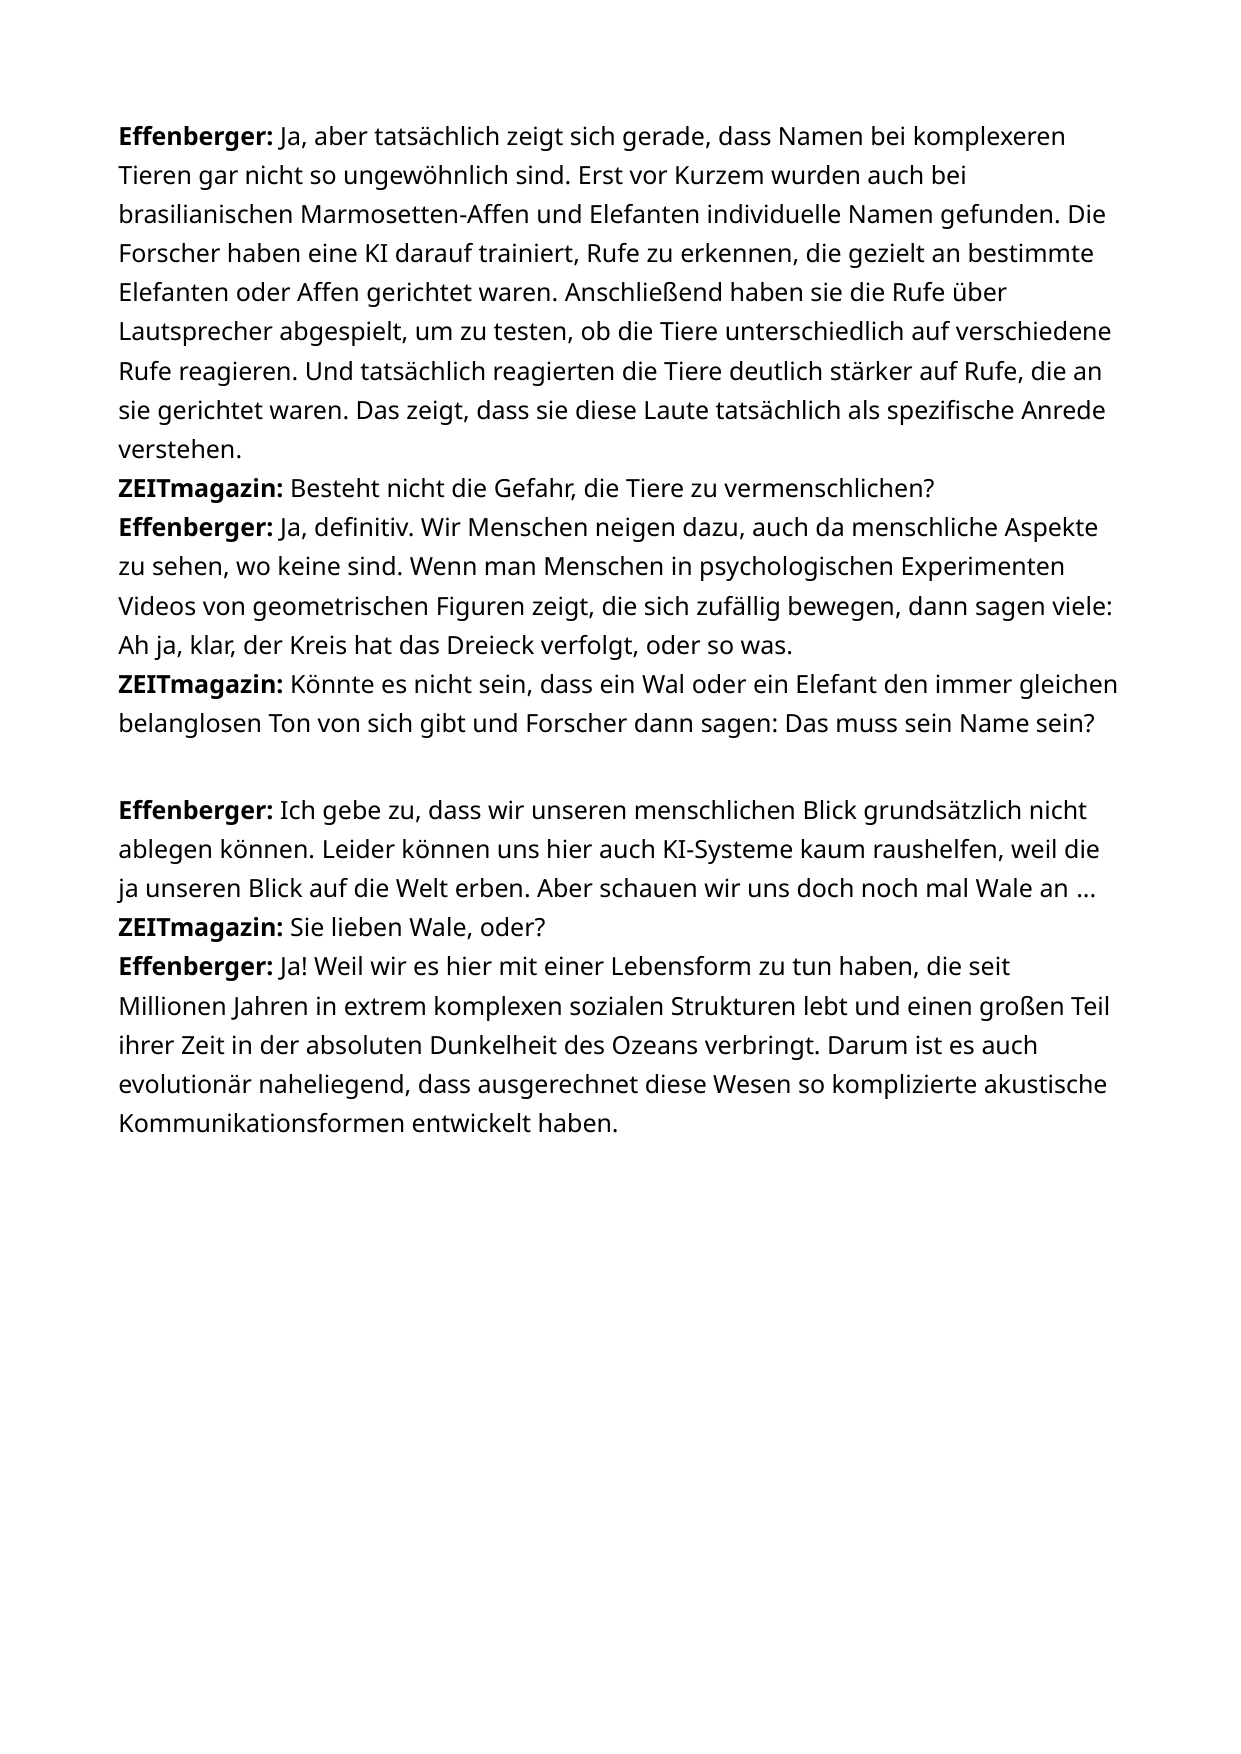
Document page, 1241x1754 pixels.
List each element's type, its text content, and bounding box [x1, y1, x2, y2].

text Effenberger: Ja, definitiv. Wir Menschen neigen dazu, auch da menschliche Aspekte zu sehen, wo keine sind. Wenn man Menschen in psychologischen Experimenten Videos von geometrischen Figuren zeigt, die sich zufällig bewegen, dann sagen viele: Ah ja, klar, der Kreis hat das Dreieck verfolgt, oder so was. [118, 510, 1122, 661]
text Effenberger: Ja! Weil wir es hier mit einer Lebensform zu tun haben, die seit Millionen Jahren in extrem komplexen sozialen Strukturen lebt und einen großen Teil ihrer Zeit in der absoluten Dunkelheit des Ozeans verbringt. Darum ist es auch evolutionär naheliegend, dass ausgerechnet diese Wesen so komplizierte akustische Kommunikationsformen entwickelt haben. [118, 949, 1122, 1140]
text Effenberger: Ja, aber tatsächlich zeigt sich gerade, dass Namen bei komplexeren Tieren gar nicht so ungewöhnlich sind. Erst vor Kurzem wurden auch bei brasilianischen Marmosetten-Affen und Elefanten individuelle Namen gefunden. Die Forscher haben eine KI darauf trainiert, Rufe zu erkennen, die gezielt an bestimmte Elefanten oder Affen gerichtet waren. Anschließend haben sie die Rufe über Lautsprecher abgespielt, um zu testen, ob die Tiere unterschiedlich auf verschiedene Rufe reagieren. Und tatsächlich reagierten die Tiere deutlich stärker auf Rufe, die an sie gerichtet waren. Das zeigt, dass sie diese Laute tatsächlich als spezifische Anrede verstehen. [118, 118, 1122, 466]
text Effenberger: Ich gebe zu, dass wir unseren menschlichen Blick grundsätzlich nicht ablegen können. Leider können uns hier auch KI-Systeme kaum raushelfen, weil die ja unseren Blick auf die Welt erben. Aber schauen wir uns doch noch mal Wale an ... [118, 792, 1122, 905]
text ZEITmagazin: Könnte es nicht sein, dass ein Wal oder ein Elefant den immer gleichen belanglosen Ton von sich gibt und Forscher dann sagen: Das muss sein Name sein? [118, 666, 1122, 740]
text ZEITmagazin: Sie lieben Wale, oder? [118, 910, 1122, 944]
text ZEITmagazin: Besteht nicht die Gefahr, die Tiere zu vermenschlichen? [118, 471, 1122, 505]
